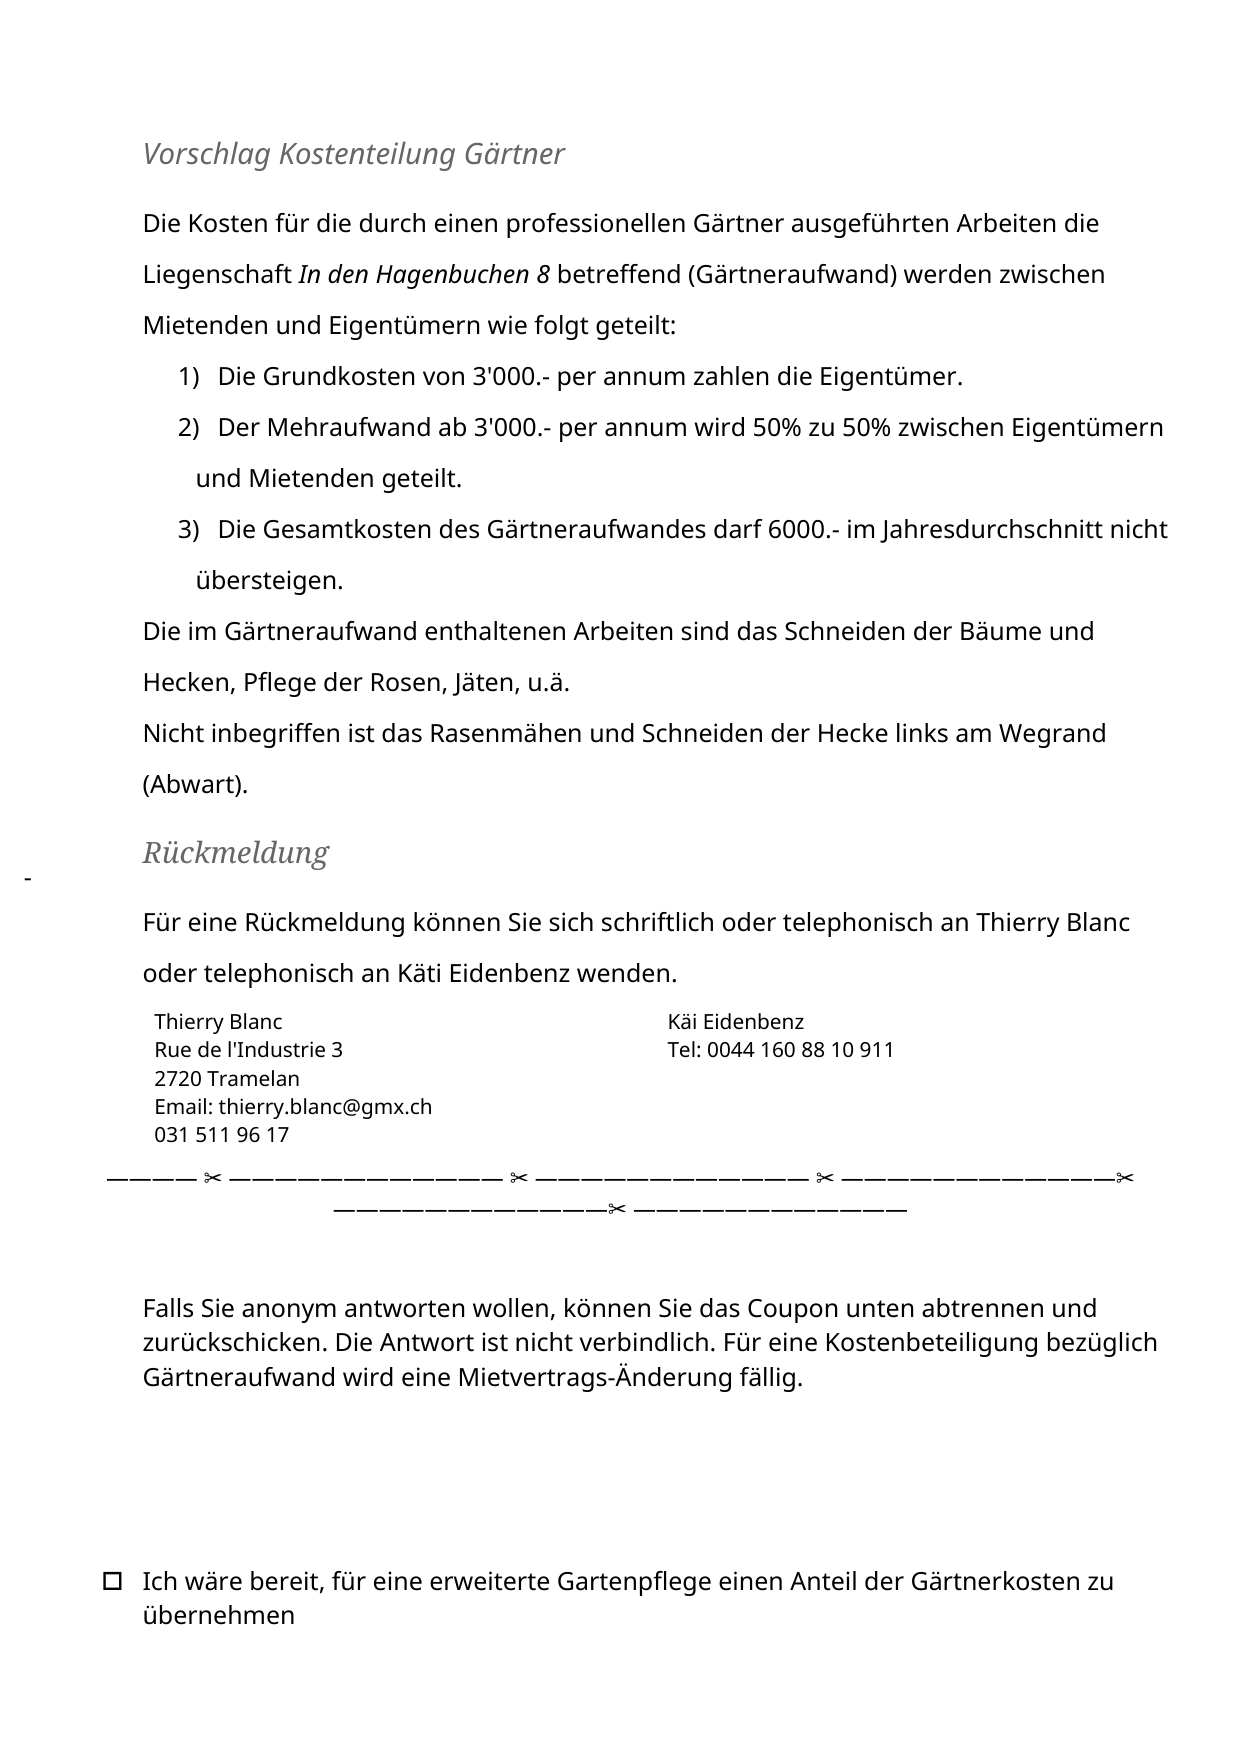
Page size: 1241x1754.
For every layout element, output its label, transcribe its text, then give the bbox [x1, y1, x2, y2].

table_cell 2720 Tramelan [142, 1064, 656, 1092]
text Falls Sie anonym antworten wollen, können Sie das Coupon unten abtrennen und zurückschicken. Die Antwort ist nicht verbindlich. Für eine Kostenbeteiligung bezüglich Gärtneraufwand wird eine Mietvertrags-Änderung fällig. [142, 1291, 1169, 1393]
list Ich wäre bereit, für eine erweiterte Gartenpflege einen Anteil der Gärtnerkosten zu übernehmen [101, 1563, 1169, 1632]
text Die im Gärtneraufwand enthaltenen Arbeiten sind das Schneiden der Bäume und Hecken, Pflege der Rosen, Jäten, u.ä. [142, 613, 1169, 699]
text Nicht inbegriffen ist das Rasenmähen und Schneiden der Hecke links am Wegrand (Abwart). [142, 716, 1169, 801]
subtitle Vorschlag Kostenteilung Gärtner [142, 133, 1169, 173]
text Für eine Rückmeldung können Sie sich schriftlich oder telephonisch an Thierry Blanc oder telephonisch an Käti Eidenbenz wenden. [142, 905, 1169, 990]
table_cell 031 511 96 17 [142, 1121, 656, 1149]
table_cell [656, 1064, 1169, 1092]
text - [12, 860, 98, 894]
table_cell Rue de l'Industrie 3 [142, 1035, 656, 1064]
list Die Grundkosten von 3'000.- per annum zahlen die Eigentümer. [178, 358, 1169, 392]
table_cell Tel: 0044 160 88 10 911 [656, 1035, 1169, 1064]
table_header Käi Eidenbenz [656, 1007, 1169, 1035]
table_cell [656, 1092, 1169, 1121]
table_header Thierry Blanc [142, 1007, 656, 1035]
list Die Gesamtkosten des Gärtneraufwandes darf 6000.- im Jahresdurchschnitt nicht übersteigen. [178, 511, 1169, 597]
table_cell Email: thierry.blanc@gmx.ch [142, 1092, 656, 1121]
subtitle Rückmeldung [142, 832, 1169, 872]
list Der Mehraufwand ab 3'000.- per annum wird 50% zu 50% zwischen Eigentümern und Mietenden geteilt. [178, 409, 1169, 494]
text Die Kosten für die durch einen professionellen Gärtner ausgeführten Arbeiten die Liegenschaft In den Hagenbuchen 8 betreffend (Gärtneraufwand) werden zwischen Mietenden und Eigentümern wie folgt geteilt: [142, 205, 1169, 341]
table_cell [656, 1121, 1169, 1149]
